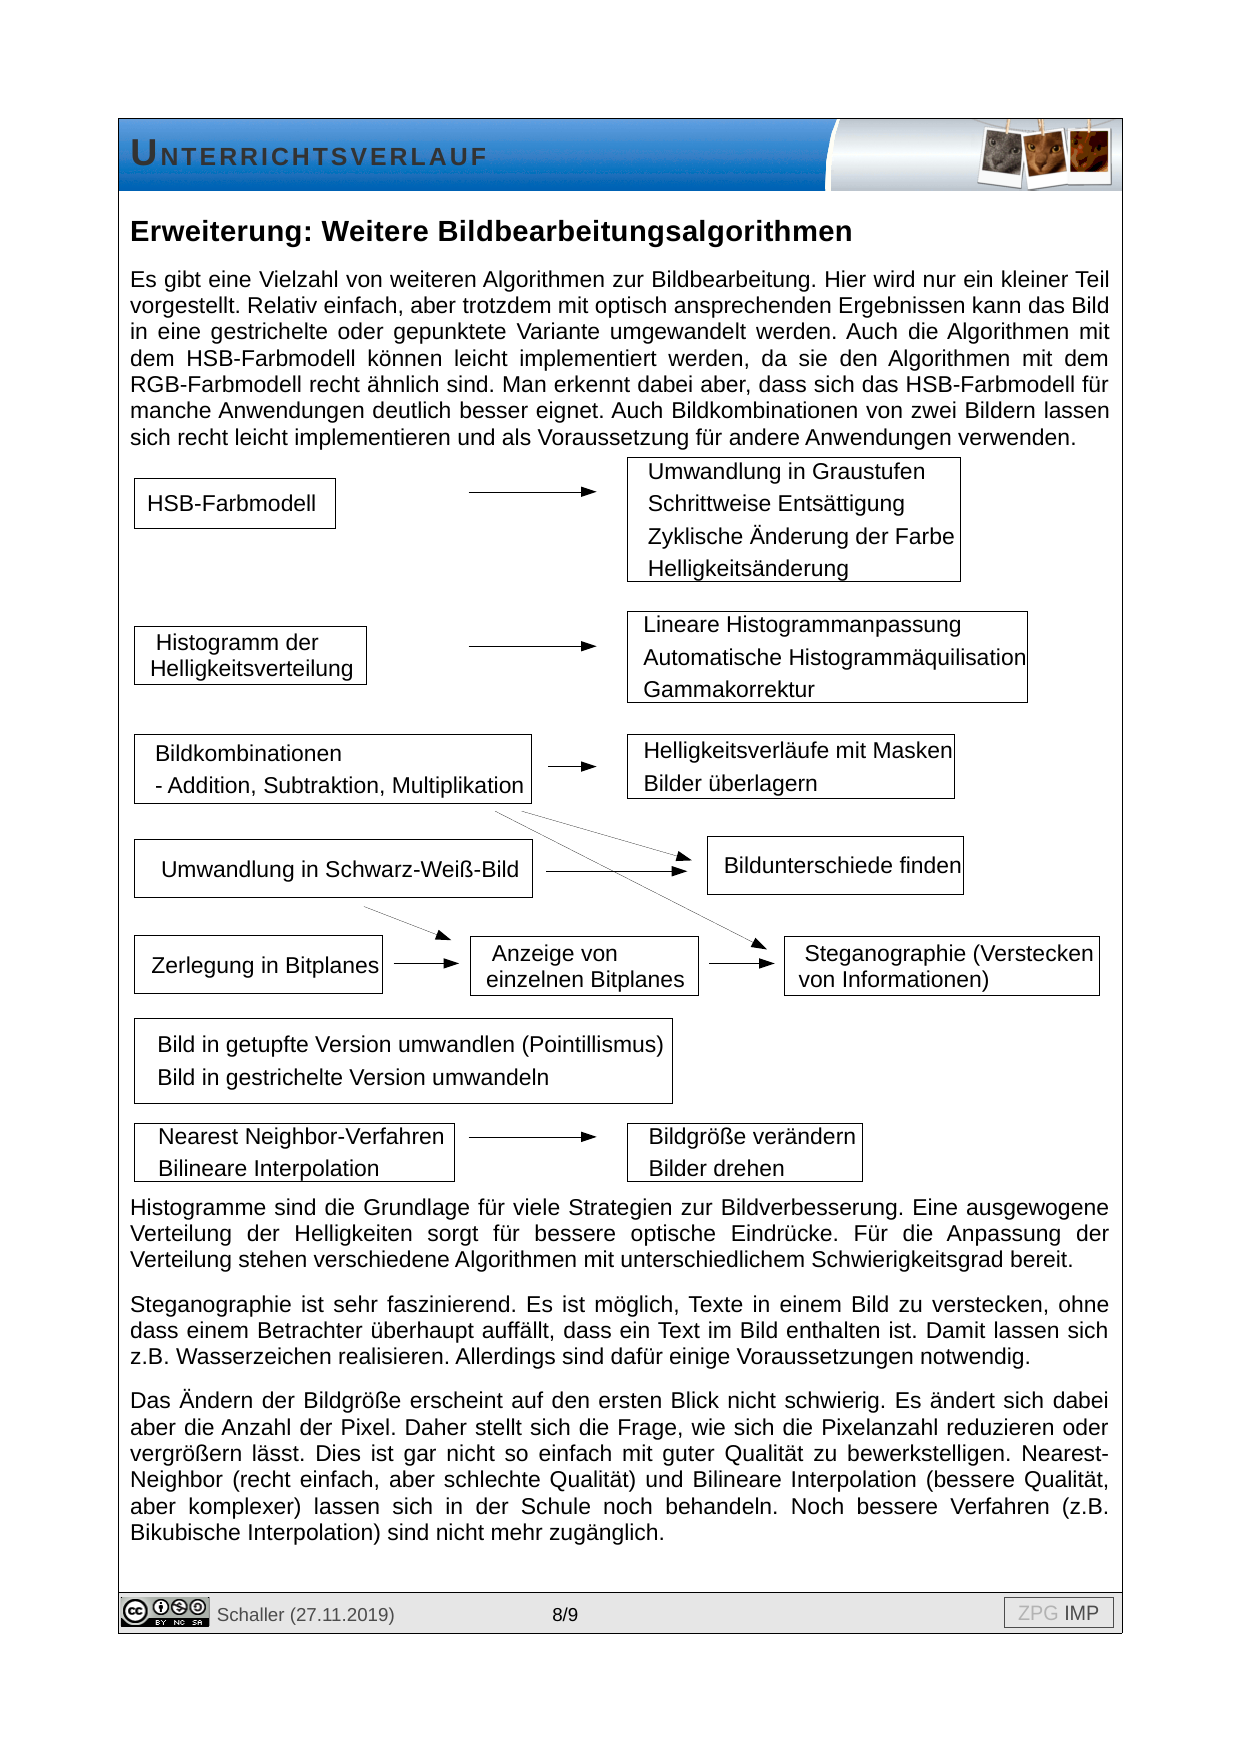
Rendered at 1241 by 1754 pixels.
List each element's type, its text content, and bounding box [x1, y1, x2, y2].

text Steganographie ist sehr faszinierend. Es ist möglich, Texte in einem Bild zu verstecken, ohne dass einem Betrachter überhaupt auffällt, dass ein Text im Bild enthalten ist. Damit lassen sich z.B. Wasserzeichen realisieren. Allerdings sind dafür einige Voraussetzungen notwendig. [130, 1291, 1110, 1369]
text Erweiterung: Weitere Bildbearbeitungsalgorithmen [130, 214, 1110, 248]
text Das Ändern der Bildgröße erscheint auf den ersten Blick nicht schwierig. Es ändert sich dabei aber die Anzahl der Pixel. Daher stellt sich die Frage, wie sich die Pixelanzahl reduzieren oder vergrößern lässt. Dies ist gar nicht so einfach mit guter Qualität zu bewerkstelligen. Nearest-Neighbor (recht einfach, aber schlechte Qualität) und Bilineare Interpolation (bessere Qualität, aber komplexer) lassen sich in der Schule noch behandeln. Noch bessere Verfahren (z.B. Bikubische Interpolation) sind nicht mehr zugänglich. [130, 1387, 1110, 1545]
text Histogramme sind die Grundlage für viele Strategien zur Bildverbesserung. Eine ausgewogene Verteilung der Helligkeiten sorgt für bessere optische Eindrücke. Für die Anpassung der Verteilung stehen verschiedene Algorithmen mit unterschiedlichem Schwierigkeitsgrad bereit. [130, 644, 1110, 1273]
picture [120, 1597, 210, 1627]
text Es gibt eine Vielzahl von weiteren Algorithmen zur Bildbearbeitung. Hier wird nur ein kleiner Teil vorgestellt. Relativ einfach, aber trotzdem mit optisch ansprechenden Ergebnissen kann das Bild in eine gestrichelte oder gepunktete Variante umgewandelt werden. Auch die Algorithmen mit dem HSB-Farbmodell können leicht implementiert werden, da sie den Algorithmen mit dem RGB-Farbmodell recht ähnlich sind. Man erkennt dabei aber, dass sich das HSB-Farbmodell für manche Anwendungen deutlich besser eignet. Auch Bildkombinationen von zwei Bildern lassen sich recht leicht implementieren und als Voraussetzung für andere Anwendungen verwenden. [130, 266, 1110, 450]
picture [119, 119, 1122, 191]
